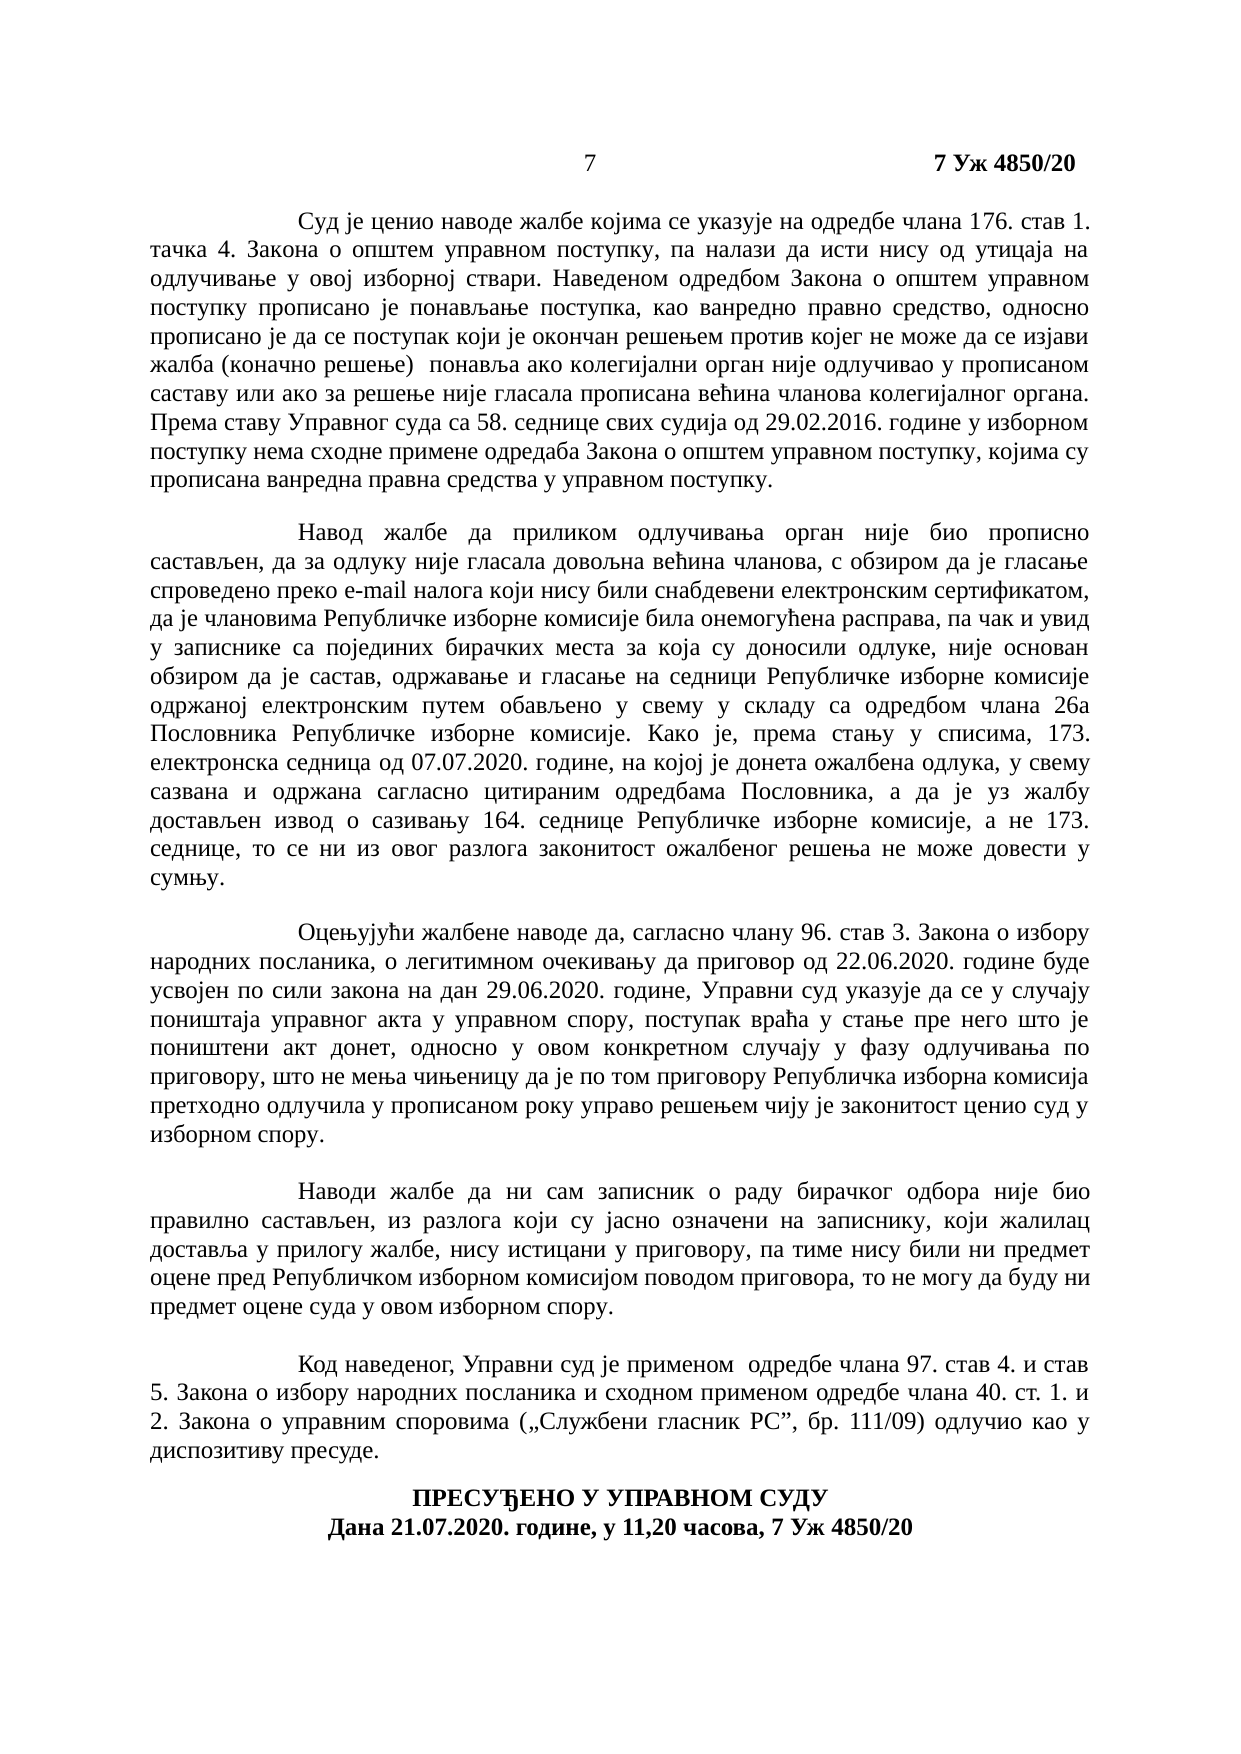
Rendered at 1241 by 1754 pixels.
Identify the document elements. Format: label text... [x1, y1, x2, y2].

text ПРЕСУЂЕНО У УПРАВНОМ СУДУ [150, 1483, 1091, 1512]
text Наводи жалбе да ни сам записник о раду бирачког одбора није био правилно састављен, из разлога који су јасно означени на записнику, који жалилац доставља у прилогу жалбе, нису истицани у приговору, па тиме нису били ни предмет оцене пред Републичком изборном комисијом поводом приговора, то не могу да буду ни предмет оцене суда у овом изборном спору. [150, 1176, 1091, 1320]
text Дана 21.07.2020. године, у 11,20 часова, 7 Уж 4850/20 [150, 1512, 1091, 1540]
text Суд је ценио наводе жалбе којима се указује на одредбе члана 176. став 1. тачка 4. Закона о општем управном поступку, па налази да исти нису од утицаја на одлучивање у овој изборној ствари. Наведеном одредбом Закона о општем управном поступку прописано је понављање поступка, као ванредно правно средство, односно прописано је да се поступак који је окончан решењем против којег не може да се изјави жалба (коначно решење) понавља ако колегијални орган није одлучивао у прописаном саставу или ако за решење није гласала прописана већина чланова колегијалног органа. Према ставу Управног суда са 58. седнице свих судија од 29.02.2016. године у изборном поступку нема сходне примене одредаба Закона о општем управном поступку, којима су прописана ванредна правна средства у управном поступку. [150, 206, 1091, 493]
text Оцењујући жалбене наводе да, сагласно члану 96. став 3. Закона о избору народних посланика, о легитимном очекивању да приговор од 22.06.2020. године буде усвојен по сили закона на дан 29.06.2020. године, Управни суд указује да се у случају поништаја управног акта у управном спору, поступак враћа у стање пре него што је поништени акт донет, односно у овом конкретном случају у фазу одлучивања по приговору, што не мења чињеницу да је по том приговору Републичка изборна комисија претходно одлучила у прописаном року управо решењем чију је законитост ценио суд у изборном спору. [150, 917, 1091, 1147]
text Код наведеног, Управни суд је применом одредбе члана 97. став 4. и став 5. Закона о избору народних посланика и сходном применом одредбе члана 40. ст. 1. и 2. Закона о управним споровима („Службени гласник РС”, бр. 111/09) одлучио као у диспозитиву пресуде. [150, 1349, 1091, 1464]
text Навод жалбе да приликом одлучивања орган није био прописно састављен, да за одлуку није гласала довољна већина чланова, с обзиром да је гласање спроведено преко e-mail налога који нису били снабдевени електронским сертификатом, да је члановима Републичке изборне комисије била онемогућена расправа, па чак и увид у записнике са појединих бирачких места за која су доносили одлуке, није основан обзиром да је састав, одржавање и гласање на седници Републичке изборне комисије одржаној електронским путем обављено у свему у складу са одредбом члана 26а Пословника Републичке изборне комисије. Како је, према стању у списима, 173. електронска седница од 07.07.2020. године, на којој је донета ожалбена одлука, у свему сазвана и одржана сагласно цитираним одредбама Пословника, а да је уз жалбу достављен извод о сазивању 164. седнице Републичке изборне комисије, а не 173. седнице, то се ни из овог разлога законитост ожалбеног решења не може довести у сумњу. [150, 517, 1091, 891]
